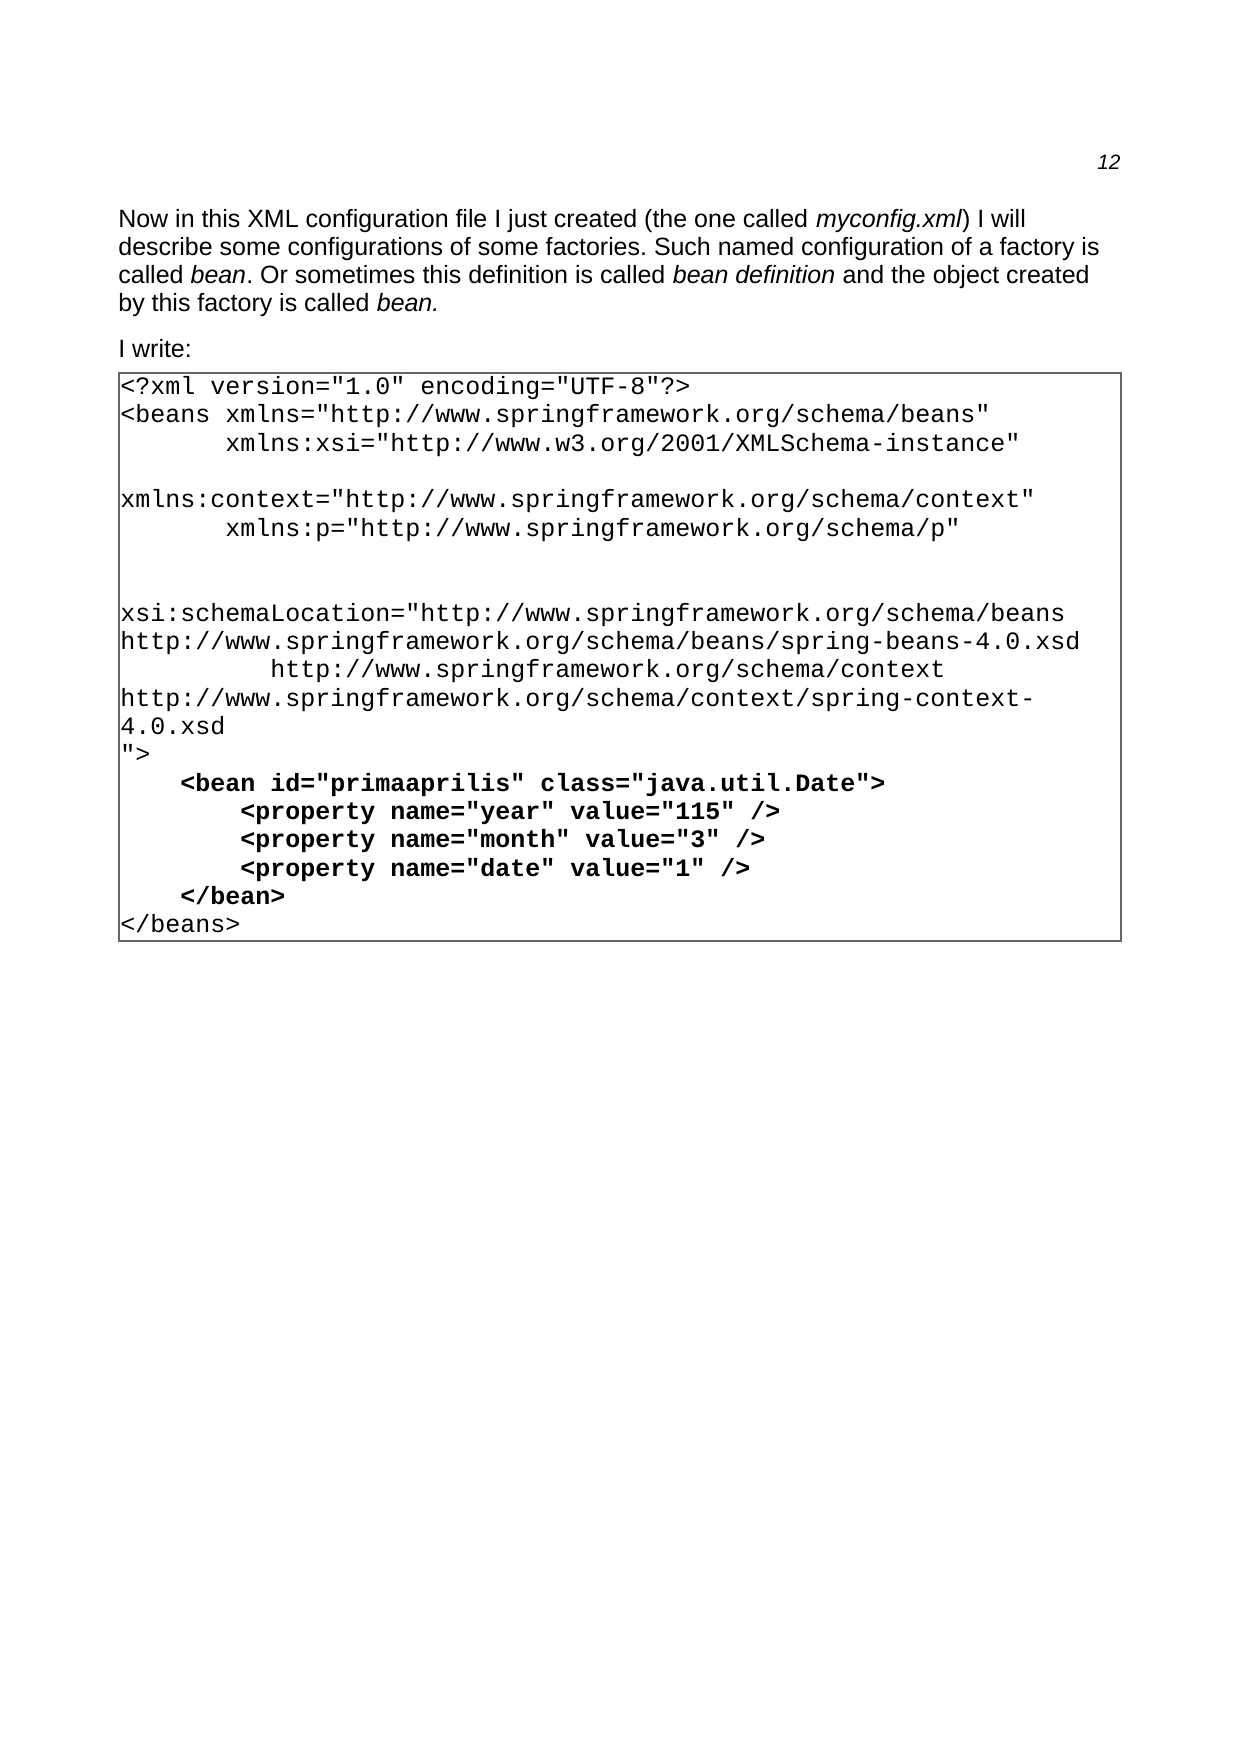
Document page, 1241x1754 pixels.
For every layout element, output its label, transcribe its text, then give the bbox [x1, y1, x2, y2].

text </beans> [120, 910, 1120, 940]
text xmlns:p="http://www.springframework.org/schema/p" [120, 513, 1120, 544]
text <property name="year" value="115" /> [120, 797, 1120, 825]
text <bean id="primaaprilis" class="java.util.Date"> [120, 768, 1120, 797]
text xmlns:context="http://www.springframework.org/schema/context" [120, 457, 1120, 513]
text Now in this XML configuration file I just created (the one called myconfig.xml) I will describe some configurations of some factories. Such named configuration of a factory is called bean. Or sometimes this definition is called bean definition and the object created by this factory is called bean. [118, 205, 1122, 317]
text http://www.springframework.org/schema/context http://www.springframework.org/schema/context/spring-context-4.0.xsd [120, 655, 1120, 740]
text xmlns:xsi="http://www.w3.org/2001/XMLSchema-instance" [120, 428, 1120, 457]
text <property name="date" value="1" /> [120, 853, 1120, 882]
text </bean> [120, 882, 1120, 910]
text <property name="month" value="3" /> [120, 825, 1120, 853]
text "> [120, 740, 1120, 768]
text <?xml version="1.0" encoding="UTF-8"?> [120, 374, 1120, 400]
text xsi:schemaLocation="http://www.springframework.org/schema/beans http://www.springframework.org/schema/beans/spring-beans-4.0.xsd [120, 570, 1120, 655]
text I write: [118, 335, 1122, 363]
text <beans xmlns="http://www.springframework.org/schema/beans" [120, 400, 1120, 428]
